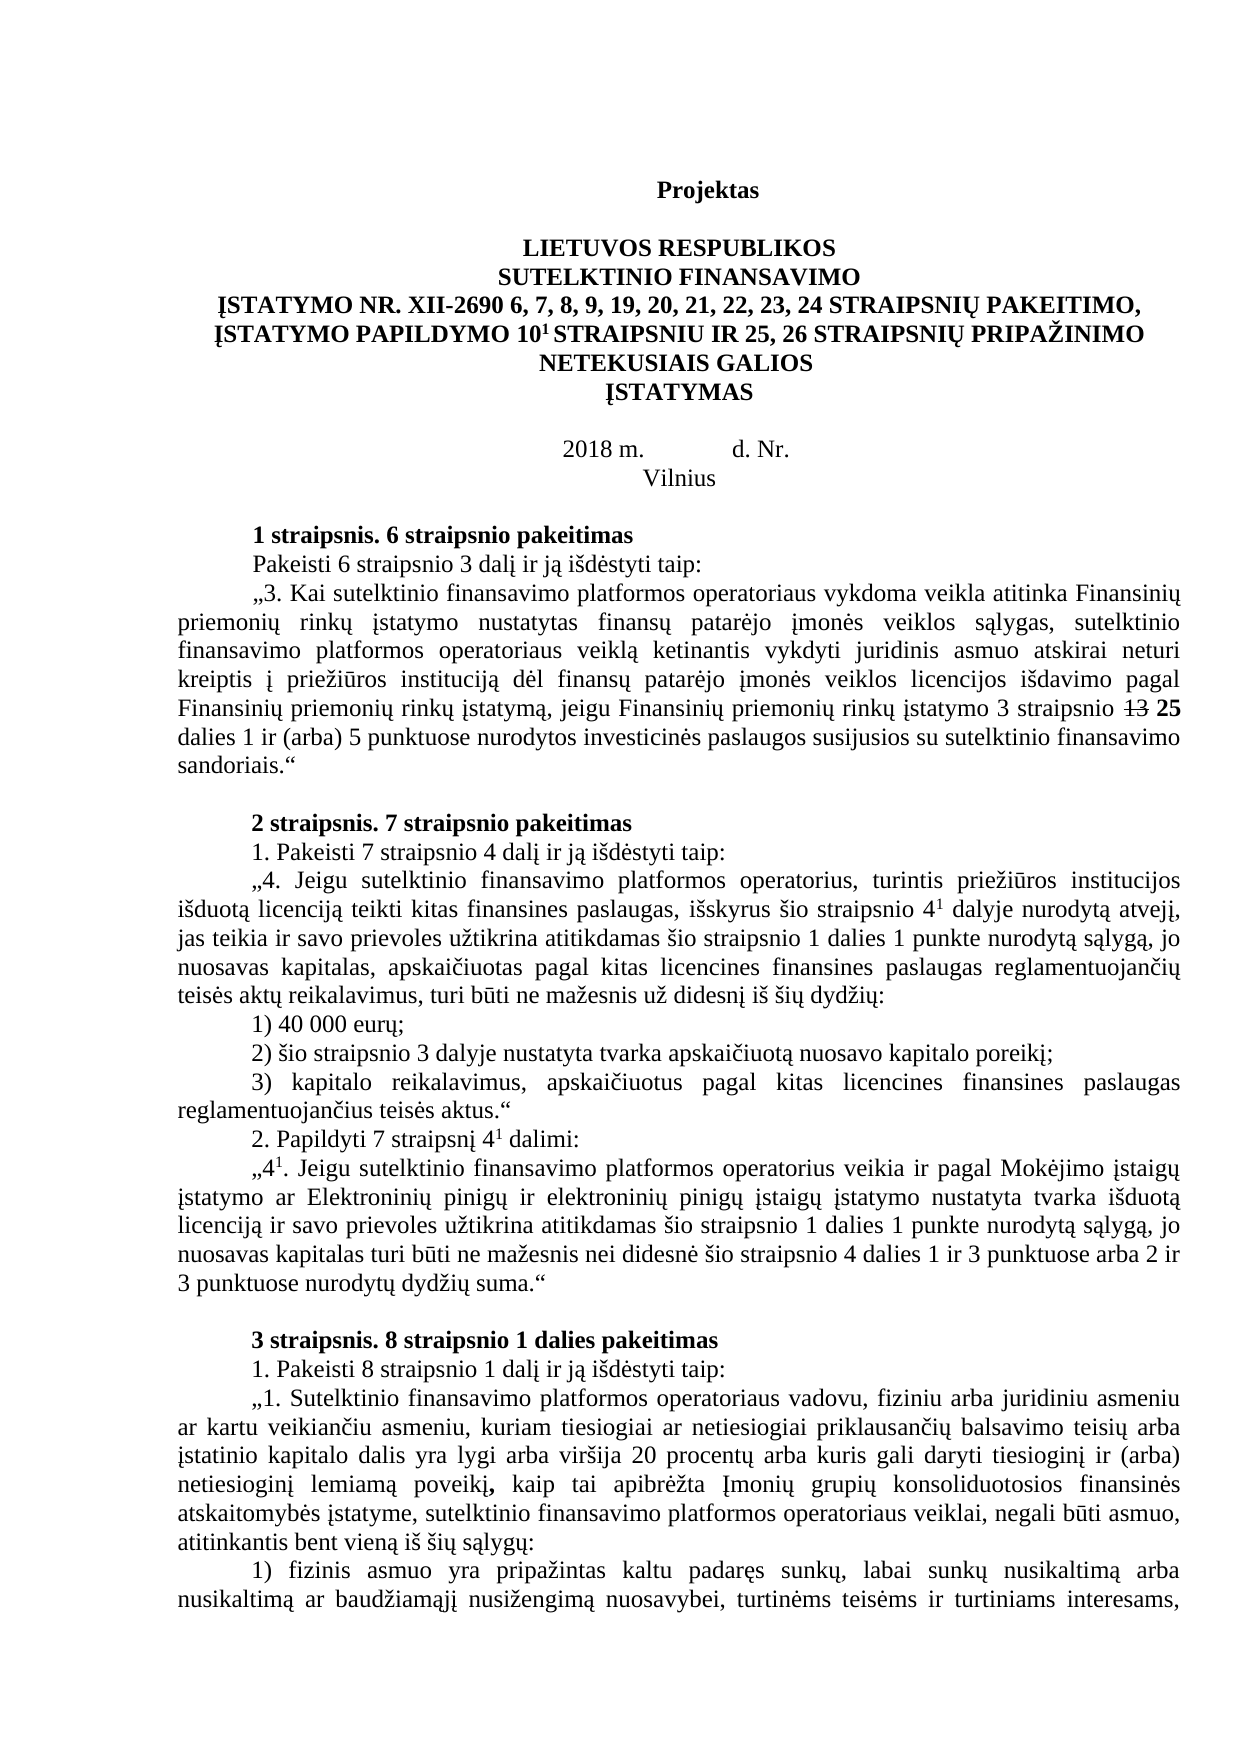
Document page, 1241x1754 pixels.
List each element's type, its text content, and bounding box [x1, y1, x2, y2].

text 2) šio straipsnio 3 dalyje nustatyta tvarka apskaičiuotą nuosavo kapitalo poreikį; [177, 1038, 1181, 1067]
text ĮSTATYMAS [177, 377, 1181, 406]
text „1. Sutelktinio finansavimo platformos operatoriaus vadovu, fiziniu arba juridiniu asmeniu ar kartu veikiančiu asmeniu, kuriam tiesiogiai ar netiesiogiai priklausančių balsavimo teisių arba įstatinio kapitalo dalis yra lygi arba viršija 20 procentų arba kuris gali daryti tiesioginį ir (arba) netiesioginį lemiamą poveikį, kaip tai apibrėžta Įmonių grupių konsoliduotosios finansinės atskaitomybės įstatyme, sutelktinio finansavimo platformos operatoriaus veiklai, negali būti asmuo, atitinkantis bent vieną iš šių sąlygų: [177, 1383, 1181, 1556]
text 1. Pakeisti 8 straipsnio 1 dalį ir ją išdėstyti taip: [177, 1354, 1181, 1383]
text 1) 40 000 eurų; [177, 1009, 1181, 1038]
text 1) fizinis asmuo yra pripažintas kaltu padaręs sunkų, labai sunkų nusikaltimą arba nusikaltimą ar baudžiamąjį nusižengimą nuosavybei, turtinėms teisėms ir turtiniams interesams, [177, 1556, 1181, 1613]
text 1. Pakeisti 7 straipsnio 4 dalį ir ją išdėstyti taip: [177, 837, 1181, 866]
text „3. Kai sutelktinio finansavimo platformos operatoriaus vykdoma veikla atitinka Finansinių priemonių rinkų įstatymo nustatytas finansų patarėjo įmonės veiklos sąlygas, sutelktinio finansavimo platformos operatoriaus veiklą ketinantis vykdyti juridinis asmuo atskirai neturi kreiptis į priežiūros instituciją dėl finansų patarėjo įmonės veiklos licencijos išdavimo pagal Finansinių priemonių rinkų įstatymą, jeigu Finansinių priemonių rinkų įstatymo 3 straipsnio 13 25 dalies 1 ir (arba) 5 punktuose nurodytos investicinės paslaugos susijusios su sutelktinio finansavimo sandoriais.“ [177, 578, 1181, 779]
text 3) kapitalo reikalavimus, apskaičiuotus pagal kitas licencines finansines paslaugas reglamentuojančius teisės aktus.“ [177, 1067, 1181, 1124]
text 2 straipsnis. 7 straipsnio pakeitimas [177, 808, 1181, 837]
text LIETUVOS RESPUBLIKOS [177, 233, 1181, 262]
text ĮSTATYMO NR. XII-2690 6, 7, 8, 9, 19, 20, 21, 22, 23, 24 STRAIPSNIŲ PAKEITIMO, ĮSTATYMO PAPILDYMO 101 STRAIPSNIU IR 25, 26 STRAIPSNIŲ PRIPAŽINIMO NETEKUSIAIS GALIOS [177, 291, 1181, 377]
text SUTELKTINIO FINANSAVIMO [177, 262, 1181, 291]
text „41. Jeigu sutelktinio finansavimo platformos operatorius veikia ir pagal Mokėjimo įstaigų įstatymo ar Elektroninių pinigų ir elektroninių pinigų įstaigų įstatymo nustatyta tvarka išduotą licenciją ir savo prievoles užtikrina atitikdamas šio straipsnio 1 dalies 1 punkte nurodytą sąlygą, jo nuosavas kapitalas turi būti ne mažesnis nei didesnė šio straipsnio 4 dalies 1 ir 3 punktuose arba 2 ir 3 punktuose nurodytų dydžių suma.“ [177, 1153, 1181, 1297]
text 3 straipsnis. 8 straipsnio 1 dalies pakeitimas [177, 1326, 1181, 1354]
text Projektas [177, 176, 1181, 233]
text Vilnius [177, 463, 1181, 492]
text „4. Jeigu sutelktinio finansavimo platformos operatorius, turintis priežiūros institucijos išduotą licenciją teikti kitas finansines paslaugas, išskyrus šio straipsnio 41 dalyje nurodytą atvejį, jas teikia ir savo prievoles užtikrina atitikdamas šio straipsnio 1 dalies 1 punkte nurodytą sąlygą, jo nuosavas kapitalas, apskaičiuotas pagal kitas licencines finansines paslaugas reglamentuojančių teisės aktų reikalavimus, turi būti ne mažesnis už didesnį iš šių dydžių: [177, 866, 1181, 1009]
text Pakeisti 6 straipsnio 3 dalį ir ją išdėstyti taip: [177, 549, 1181, 578]
text 1 straipsnis. 6 straipsnio pakeitimas [177, 521, 1157, 549]
text 2018 m. d. Nr. [177, 434, 1181, 463]
text 2. Papildyti 7 straipsnį 41 dalimi: [177, 1124, 1181, 1153]
